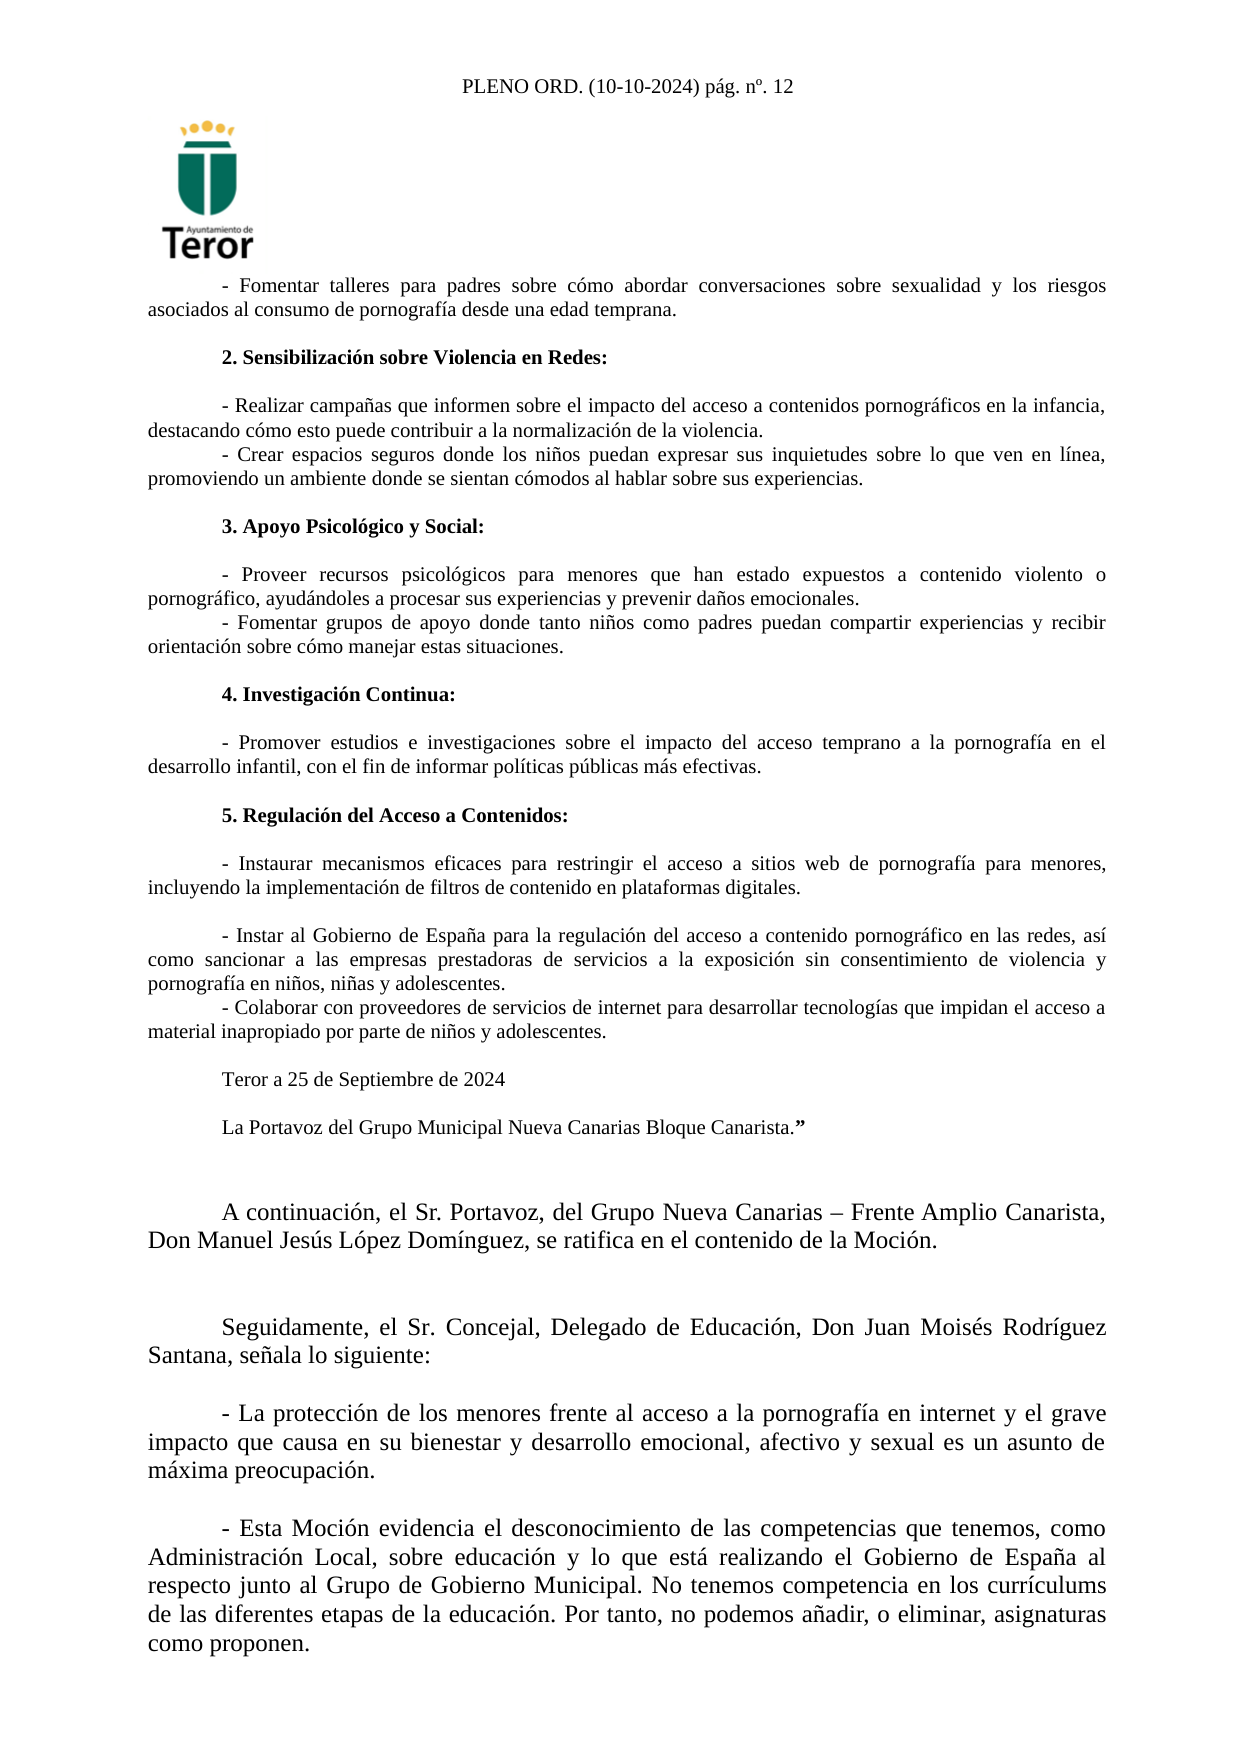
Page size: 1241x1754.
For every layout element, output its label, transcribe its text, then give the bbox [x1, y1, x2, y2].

text - Instaurar mecanismos eficaces para restringir el acceso a sitios web de pornografía para menores, incluyendo la implementación de filtros de contenido en plataformas digitales. [148, 851, 1107, 899]
text - Esta Moción evidencia el desconocimiento de las competencias que tenemos, como Administración Local, sobre educación y lo que está realizando el Gobierno de España al respecto junto al Grupo de Gobierno Municipal. No tenemos competencia en los currículums de las diferentes etapas de la educación. Por tanto, no podemos añadir, o eliminar, asignaturas como proponen. [148, 1513, 1107, 1657]
text - Promover estudios e investigaciones sobre el impacto del acceso temprano a la pornografía en el desarrollo infantil, con el fin de informar políticas públicas más efectivas. [148, 730, 1107, 778]
text 5. Regulación del Acceso a Contenidos: [148, 802, 1107, 827]
text - La protección de los menores frente al acceso a la pornografía en internet y el grave impacto que causa en su bienestar y desarrollo emocional, afectivo y sexual es un asunto de máxima preocupación. [148, 1398, 1107, 1484]
text 3. Apoyo Psicológico y Social: [148, 514, 1107, 538]
text - Realizar campañas que informen sobre el impacto del acceso a contenidos pornográficos en la infancia, destacando cómo esto puede contribuir a la normalización de la violencia. [148, 393, 1107, 442]
text Teror a 25 de Septiembre de 2024 [148, 1067, 1107, 1091]
text - Proveer recursos psicológicos para menores que han estado expuestos a contenido violento o pornográfico, ayudándoles a procesar sus experiencias y prevenir daños emocionales. [148, 562, 1107, 610]
text - Crear espacios seguros donde los niños puedan expresar sus inquietudes sobre lo que ven en línea, promoviendo un ambiente donde se sientan cómodos al hablar sobre sus experiencias. [148, 442, 1107, 490]
text - Instar al Gobierno de España para la regulación del acceso a contenido pornográfico en las redes, así como sancionar a las empresas prestadoras de servicios a la exposición sin consentimiento de violencia y pornografía en niños, niñas y adolescentes. [148, 923, 1107, 995]
text - Fomentar grupos de apoyo donde tanto niños como padres puedan compartir experiencias y recibir orientación sobre cómo manejar estas situaciones. [148, 610, 1107, 658]
text - Fomentar talleres para padres sobre cómo abordar conversaciones sobre sexualidad y los riesgos asociados al consumo de pornografía desde una edad temprana. [148, 273, 1107, 321]
text A continuación, el Sr. Portavoz, del Grupo Nueva Canarias – Frente Amplio Canarista, Don Manuel Jesús López Domínguez, se ratifica en el contenido de la Moción. [148, 1197, 1107, 1254]
text - Colaborar con proveedores de servicios de internet para desarrollar tecnologías que impidan el acceso a material inapropiado por parte de niños y adolescentes. [148, 995, 1107, 1043]
text Seguidamente, el Sr. Concejal, Delegado de Educación, Don Juan Moisés Rodríguez Santana, señala lo siguiente: [148, 1312, 1107, 1369]
text La Portavoz del Grupo Municipal Nueva Canarias Bloque Canarista.” [148, 1115, 1107, 1139]
text 4. Investigación Continua: [148, 682, 1107, 706]
text 2. Sensibilización sobre Violencia en Redes: [148, 345, 1107, 369]
